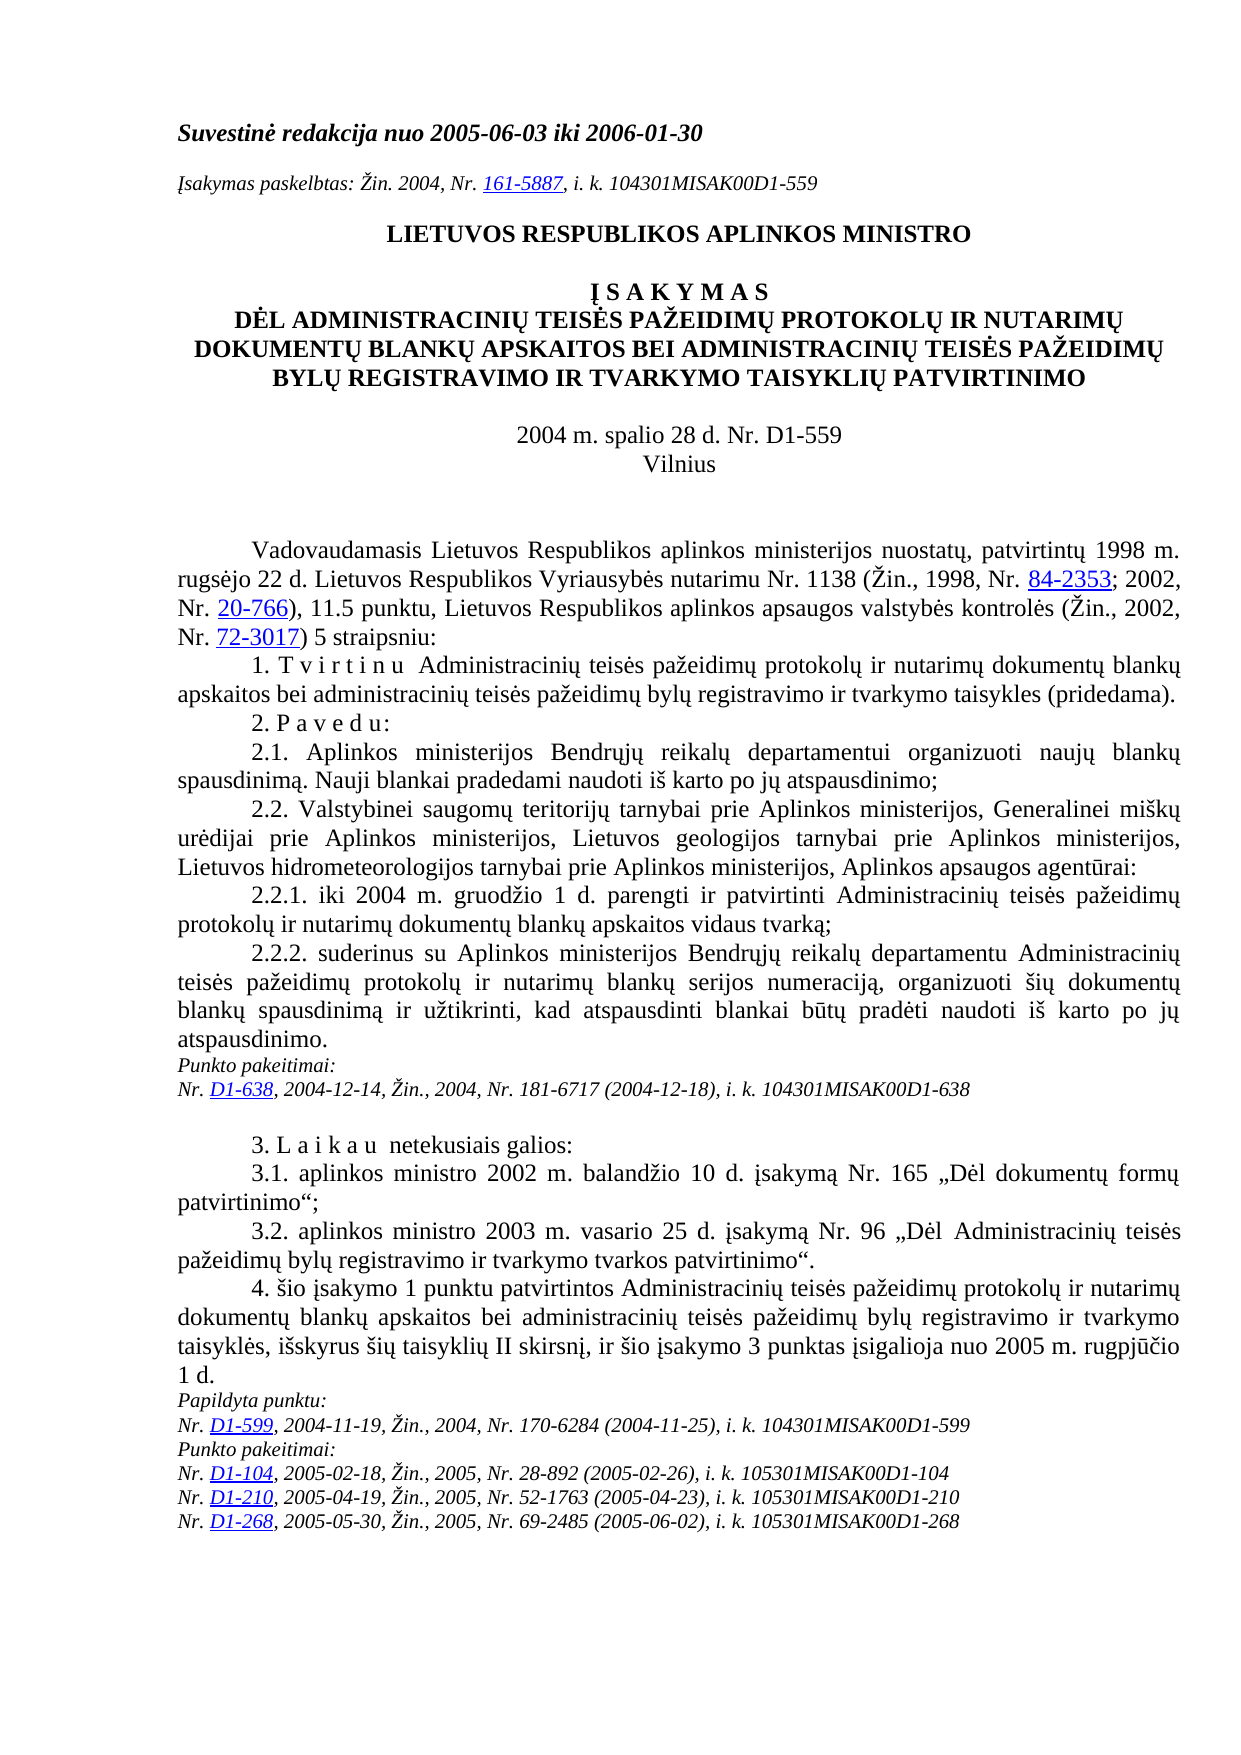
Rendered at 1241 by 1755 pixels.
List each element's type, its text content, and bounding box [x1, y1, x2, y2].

text 2.2. Valstybinei saugomų teritorijų tarnybai prie Aplinkos ministerijos, Generalinei miškų urėdijai prie aplinkos ministerijos, Lietuvos geologijos tarnybai prie Aplinkos ministerijos, Lietuvos hidrometeorologijos tarnybai prie Aplinkos ministerijos, Aplinkos apsaugos agentūrai: [177, 794, 1181, 880]
text 2.2.2. suderinus su Aplinkos ministerijos Bendrųjų reikalų departamentu Administracinių teisės pažeidimų protokolų ir nutarimų blankų serijos numeraciją, organizuoti šių dokumentų blankų spausdinimą ir užtikrinti, kad atspausdinti blankai būtų pradėti naudoti iš karto po jų atspausdinimo. [177, 938, 1181, 1053]
text 4. šio įsakymo 1 punktu patvirtintos Administracinių teisės pažeidimų protokolų ir nutarimų dokumentų blankų apskaitos bei administracinių teisės pažeidimų bylų registravimo ir tvarkymo taisyklės, išskyrus šių taisyklių II skirsnį, ir šio įsakymo 3 punktas įsigalioja nuo 2005 m. rugpjūčio 1 d. [177, 1273, 1181, 1388]
text Papildyta punktu: [177, 1388, 1181, 1412]
text Nr. D1-104, 2005-02-18, Žin., 2005, Nr. 28-892 (2005-02-26), i. k. 105301MISAK00D1-104 [177, 1461, 1181, 1485]
text Vadovaudamasis Lietuvos Respublikos aplinkos ministerijos nuostatų, patvirtintų 1998 m. rugsėjo 22 d. Lietuvos Respublikos Vyriausybės nutarimu Nr. 1138 (Žin., 1998, Nr. 84-2353; 2002, Nr. 20-766), 11.5 punktu, Lietuvos Respublikos aplinkos apsaugos valstybės kontrolės (Žin., 2002, Nr. 72-3017) 5 straipsniu: [177, 535, 1181, 650]
text Nr. D1-599, 2004-11-19, Žin., 2004, Nr. 170-6284 (2004-11-25), i. k. 104301MISAK00D1-599 [177, 1412, 1181, 1437]
text Nr. D1-210, 2005-04-19, Žin., 2005, Nr. 52-1763 (2005-04-23), i. k. 105301MISAK00D1-210 [177, 1485, 1181, 1509]
text Nr. D1-268, 2005-05-30, Žin., 2005, Nr. 69-2485 (2005-06-02), i. k. 105301MISAK00D1-268 [177, 1509, 1181, 1533]
text 2.2.1. iki 2004 m. gruodžio 1 d. parengti ir patvirtinti Administracinių teisės pažeidimų protokolų ir nutarimų dokumentų blankų apskaitos vidaus tvarką; [177, 880, 1181, 938]
text Punkto pakeitimai: [177, 1437, 1181, 1461]
text Suvestinė redakcija nuo 2005-06-03 iki 2006-01-30 [177, 118, 1181, 147]
text Nr. D1-638, 2004-12-14, Žin., 2004, Nr. 181-6717 (2004-12-18), i. k. 104301MISAK00D1-638 [177, 1077, 1181, 1101]
text 3.2. aplinkos ministro 2003 m. vasario 25 d. įsakymą Nr. 96 „Dėl administracinių teisės pažeidimų bylų registravimo ir tvarkymo tvarkos patvirtinimo“. [177, 1216, 1181, 1273]
text 1. Tvirtinu Administracinių teisės pažeidimų protokolų ir nutarimų dokumentų blankų apskaitos bei administracinių teisės pažeidimų bylų registravimo ir tvarkymo taisykles (pridedama). [177, 650, 1181, 708]
text 2.1. Aplinkos ministerijos Bendrųjų reikalų departamentui organizuoti naujų blankų spausdinimą. Nauji blankai pradedami naudoti iš karto po jų atspausdinimo; [177, 737, 1181, 794]
text 2. Pavedu: [177, 708, 1181, 737]
text 3. Laikau netekusiais galios: [177, 1130, 1181, 1158]
text 2004 m. spalio 28 d. Nr. D1-559 [177, 420, 1181, 449]
text LIETUVOS RESPUBLIKOS APLINKOS MINISTRO [177, 219, 1181, 248]
text 3.1. aplinkos ministro 2002 m. balandžio 10 d. įsakymą Nr. 165 „Dėl dokumentų formų patvirtinimo“; [177, 1158, 1181, 1216]
text Į S A K Y M A S [177, 277, 1181, 305]
text Įsakymas paskelbtas: Žin. 2004, Nr. 161-5887, i. k. 104301MISAK00D1-559 [177, 171, 1181, 195]
text Vilnius [177, 449, 1181, 478]
text DĖL ADMINISTRACINIŲ TEISĖS PAŽEIDIMŲ PROTOKOLŲ IR NUTARIMŲ DOKUMENTŲ BLANKŲ APSKAITOS BEI ADMINISTRACINIŲ TEISĖS PAŽEIDIMŲ BYLŲ REGISTRAVIMO IR TVARKYMO TAISYKLIŲ PATVIRTINIMO [177, 305, 1181, 392]
text Punkto pakeitimai: [177, 1053, 1181, 1077]
